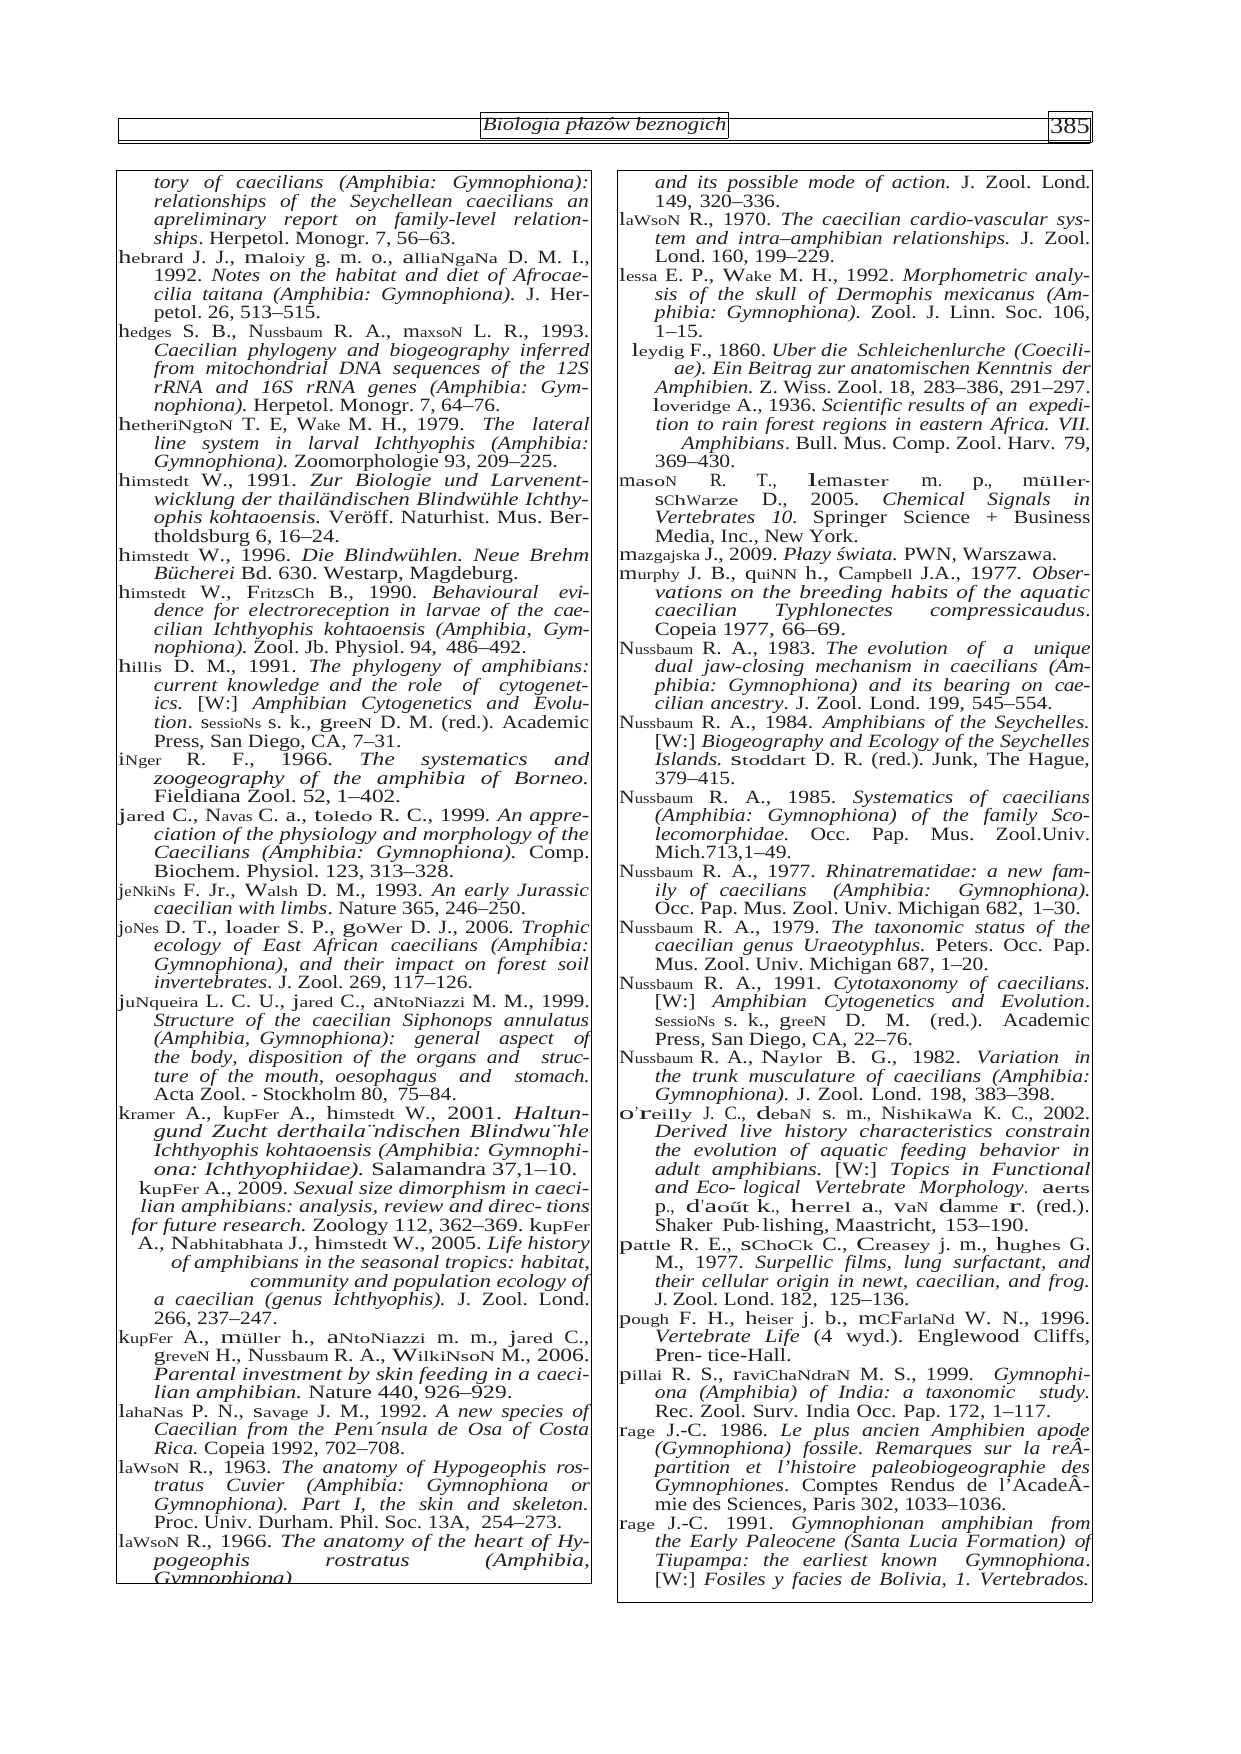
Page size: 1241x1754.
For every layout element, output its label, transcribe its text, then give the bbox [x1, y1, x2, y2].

text himstedt W., 1996. Die Blindwühlen. Neue Brehm Bücherei Bd. 630. Westarp, Magdeburg. [118, 546, 589, 583]
text Nussbaum R. A., 1991. Cytotaxonomy of caecilians. [W:] Amphibian Cytogenetics and Evolution. sessioNs s. k., greeN D. M. (red.). Academic Press, San Diego, CA, 22–76. [619, 974, 1090, 1049]
text hebrard J. J., maloiy g. m. o., alliaNgaNa D. M. I., 1992. Notes on the habitat and diet of Afrocae- cilia taitana (Amphibia: Gymnophiona). J. Her- petol. 26, 513–515. [118, 248, 589, 323]
text Nussbaum R. A., Naylor B. G., 1982. Variation in the trunk musculature of caecilians (Amphibia: Gymnophiona). J. Zool. Lond. 198, 383–398. [619, 1049, 1090, 1105]
text pillai R. S., raviChaNdraN M. S., 1999. Gymnophi- ona (Amphibia) of India: a taxonomic study. Rec. Zool. Surv. India Occ. Pap. 172, 1–117. [619, 1366, 1090, 1421]
text o’reilly J. C., debaN s. m., NishikaWa K. C., 2002. Derived live history characteristics constrain the evolution of aquatic feeding behavior in adult amphibians. [W:] Topics in Functional and Eco- logical Vertebrate Morphology. aerts p., d’aoűt k., herrel a., vaN damme r. (red.). Shaker Pub- lishing, Maastricht, 153–190. [619, 1105, 1090, 1235]
text tory of caecilians (Amphibia: Gymnophiona): relationships of the Seychellean caecilians an apreliminary report on family-level relation- ships. Herpetol. Monogr. 7, 56–63. [154, 174, 589, 248]
text a caecilian (genus Ichthyophis). J. Zool. Lond. 266, 237–247. [154, 1291, 589, 1328]
text kramer A., kupFer A., himstedt W., 2001. Haltun- gund Zucht derthaila¨ndischen Blindwu¨hle Ichthyophis kohtaoensis (Amphibia: Gymnophi- ona: Ichthyophiidae). Salamandra 37,1–10. [118, 1105, 589, 1179]
text murphy J. B., quiNN h., Campbell J.A., 1977. Obser- vations on the breeding habits of the aquatic caecilian Typhlonectes compressicaudus. Copeia 1977, 66–69. [619, 565, 1090, 639]
text joNes D. T., loader S. P., goWer D. J., 2006. Trophic ecology of East African caecilians (Amphibia: Gymnophiona), and their impact on forest soil invertebrates. J. Zool. 269, 117–126. [118, 918, 589, 993]
text 369–430. [654, 453, 1092, 471]
text laWsoN R., 1966. The anatomy of the heart of Hy- pogeophis rostratus (Amphibia, Gymnophiona) [118, 1533, 589, 1583]
text jared C., Navas C. a., toledo R. C., 1999. An appre- ciation of the physiology and morphology of the Caecilians (Amphibia: Gymnophiona). Comp. Biochem. Physiol. 123, 313–328. [118, 807, 589, 881]
text kupFer A., 2009. Sexual size dimorphism in caeci- lian amphibians: analysis, review and direc- tions for future research. Zoology 112, 362–369. kupFer A., Nabhitabhata J., himstedt W., 2005. Life history of amphibians in the seasonal tropics: habitat, community and population ecology of [120, 1179, 589, 1291]
text pough F. H., heiser j. b., mCFarlaNd W. N., 1996. Vertebrate Life (4 wyd.). Englewood Cliffs, Pren- tice-Hall. [619, 1310, 1090, 1366]
text and its possible mode of action. J. Zool. Lond. 149, 320–336. [654, 174, 1090, 211]
text lessa E. P., Wake M. H., 1992. Morphometric analy- sis of the skull of Dermophis mexicanus (Am- phibia: Gymnophiona). Zool. J. Linn. Soc. 106, 1–15. [619, 267, 1090, 341]
text himstedt W., 1991. Zur Biologie und Larvenent- wicklung der thailändischen Blindwühle Ichthy- ophis kohtaoensis. Veröff. Naturhist. Mus. Ber- tholdsburg 6, 16–24. [118, 472, 589, 546]
text hetheriNgtoN T. E, Wake M. H., 1979. The lateral line system in larval Ichthyophis (Amphibia: Gymnophiona). Zoomorphologie 93, 209–225. [118, 416, 589, 472]
text Nussbaum R. A., 1977. Rhinatrematidae: a new fam- ily of caecilians (Amphibia: Gymnophiona). Occ. Pap. Mus. Zool. Univ. Michigan 682, 1–30. [619, 863, 1090, 919]
text rage J.-C. 1991. Gymnophionan amphibian from the Early Paleocene (Santa Lucia Formation) of Tiupampa: the earliest known Gymnophiona. [W:] Fosiles y facies de Bolivia, 1. Vertebrados. [619, 1514, 1090, 1589]
text himstedt W., FritzsCh B., 1990. Behavioural evi- dence for electroreception in larvae of the cae- cilian Ichthyophis kohtaoensis (Amphibia, Gym- nophiona). Zool. Jb. Physiol. 94, 486–492. [118, 583, 589, 658]
text leydig F., 1860. Uber die Schleichenlurche (Coecili- ae). Ein Beitrag zur anatomischen Kenntnis der Amphibien. Z. Wiss. Zool. 18, 283–386, 291–297. loveridge A., 1936. Scientific results of an expedi- tion to rain forest regions in eastern Africa. VII. Amphibians. Bull. Mus. Comp. Zool. Harv. 79, [621, 341, 1090, 453]
text pattle R. E., sChoCk C., Creasey j. m., hughes G. M., 1977. Surpellic films, lung surfactant, and their cellular origin in newt, caecilian, and frog. J. Zool. Lond. 182, 125–136. [619, 1235, 1090, 1310]
text kupFer A., müller h., aNtoNiazzi m. m., jared C., greveN H., Nussbaum R. A., WilkiNsoN M., 2006. Parental investment by skin feeding in a caeci- lian amphibian. Nature 440, 926–929. [118, 1328, 589, 1403]
text laWsoN R., 1970. The caecilian cardio-vascular sys- tem and intra–amphibian relationships. J. Zool. Lond. 160, 199–229. [619, 211, 1090, 267]
text [483, 113, 728, 118]
text mazgajska J., 2009. Płazy świata. PWN, Warszawa. [619, 546, 1092, 564]
text juNqueira L. C. U., jared C., aNtoNiazzi M. M., 1999. Structure of the caecilian Siphonops annulatus (Amphibia, Gymnophiona): general aspect of the body, disposition of the organs and struc- ture of the mouth, oesophagus and stomach. Acta Zool. - Stockholm 80, 75–84. [118, 993, 589, 1105]
text lahaNas P. N., savage J. M., 1992. A new species of Caecilian from the Penı´nsula de Osa of Costa Rica. Copeia 1992, 702–708. [118, 1403, 589, 1458]
text masoN R. T., lemaster m. p., müller-sChWarze D., 2005. Chemical Signals in Vertebrates 10. Springer Science + Business Media, Inc., New York. [619, 472, 1090, 546]
text Nussbaum R. A., 1985. Systematics of caecilians (Amphibia: Gymnophiona) of the family Sco- lecomorphidae. Occ. Pap. Mus. Zool.Univ. Mich.713,1–49. [619, 788, 1090, 863]
text Biologia płazów beznogich [483, 119, 728, 135]
text Nussbaum R. A., 1979. The taxonomic status of the caecilian genus Uraeotyphlus. Peters. Occ. Pap. Mus. Zool. Univ. Michigan 687, 1–20. [619, 919, 1090, 974]
text Nussbaum R. A., 1984. Amphibians of the Seychelles. [W:] Biogeography and Ecology of the Seychelles Islands. stoddart D. R. (red.). Junk, The Hague, 379–415. [619, 714, 1090, 788]
text hedges S. B., Nussbaum R. A., maxsoN L. R., 1993. Caecilian phylogeny and biogeography inferred from mitochondrial DNA sequences of the 12S rRNA and 16S rRNA genes (Amphibia: Gym- nophiona). Herpetol. Monogr. 7, 64–76. [118, 323, 589, 416]
text jeNkiNs F. Jr., Walsh D. M., 1993. An early Jurassic caecilian with limbs. Nature 365, 246–250. [118, 881, 589, 918]
text rage J.-C. 1986. Le plus ancien Amphibien apode (Gymnophiona) fossile. Remarques sur la reÂ- partition et l’histoire paleobiogeographie des Gymnophiones. Comptes Rendus de l’AcadeÂ- mie des Sciences, Paris 302, 1033–1036. [619, 1421, 1090, 1514]
text iNger R. F., 1966. The systematics and zoogeography of the amphibia of Borneo. Fieldiana Zool. 52, 1–402. [118, 751, 589, 807]
text laWsoN R., 1963. The anatomy of Hypogeophis ros- tratus Cuvier (Amphibia: Gymnophiona or Gymnophiona). Part I, the skin and skeleton. Proc. Univ. Durham. Phil. Soc. 13A, 254–273. [118, 1458, 589, 1533]
text Nussbaum R. A., 1983. The evolution of a unique dual jaw-closing mechanism in caecilians (Am- phibia: Gymnophiona) and its bearing on cae- cilian ancestry. J. Zool. Lond. 199, 545–554. [619, 639, 1090, 714]
text hillis D. M., 1991. The phylogeny of amphibians: current knowledge and the role of cytogenet- ics. [W:] Amphibian Cytogenetics and Evolu- tion. sessioNs s. k., greeN D. M. (red.). Academic Press, San Diego, CA, 7–31. [118, 658, 589, 751]
text 385 [1050, 112, 1092, 139]
